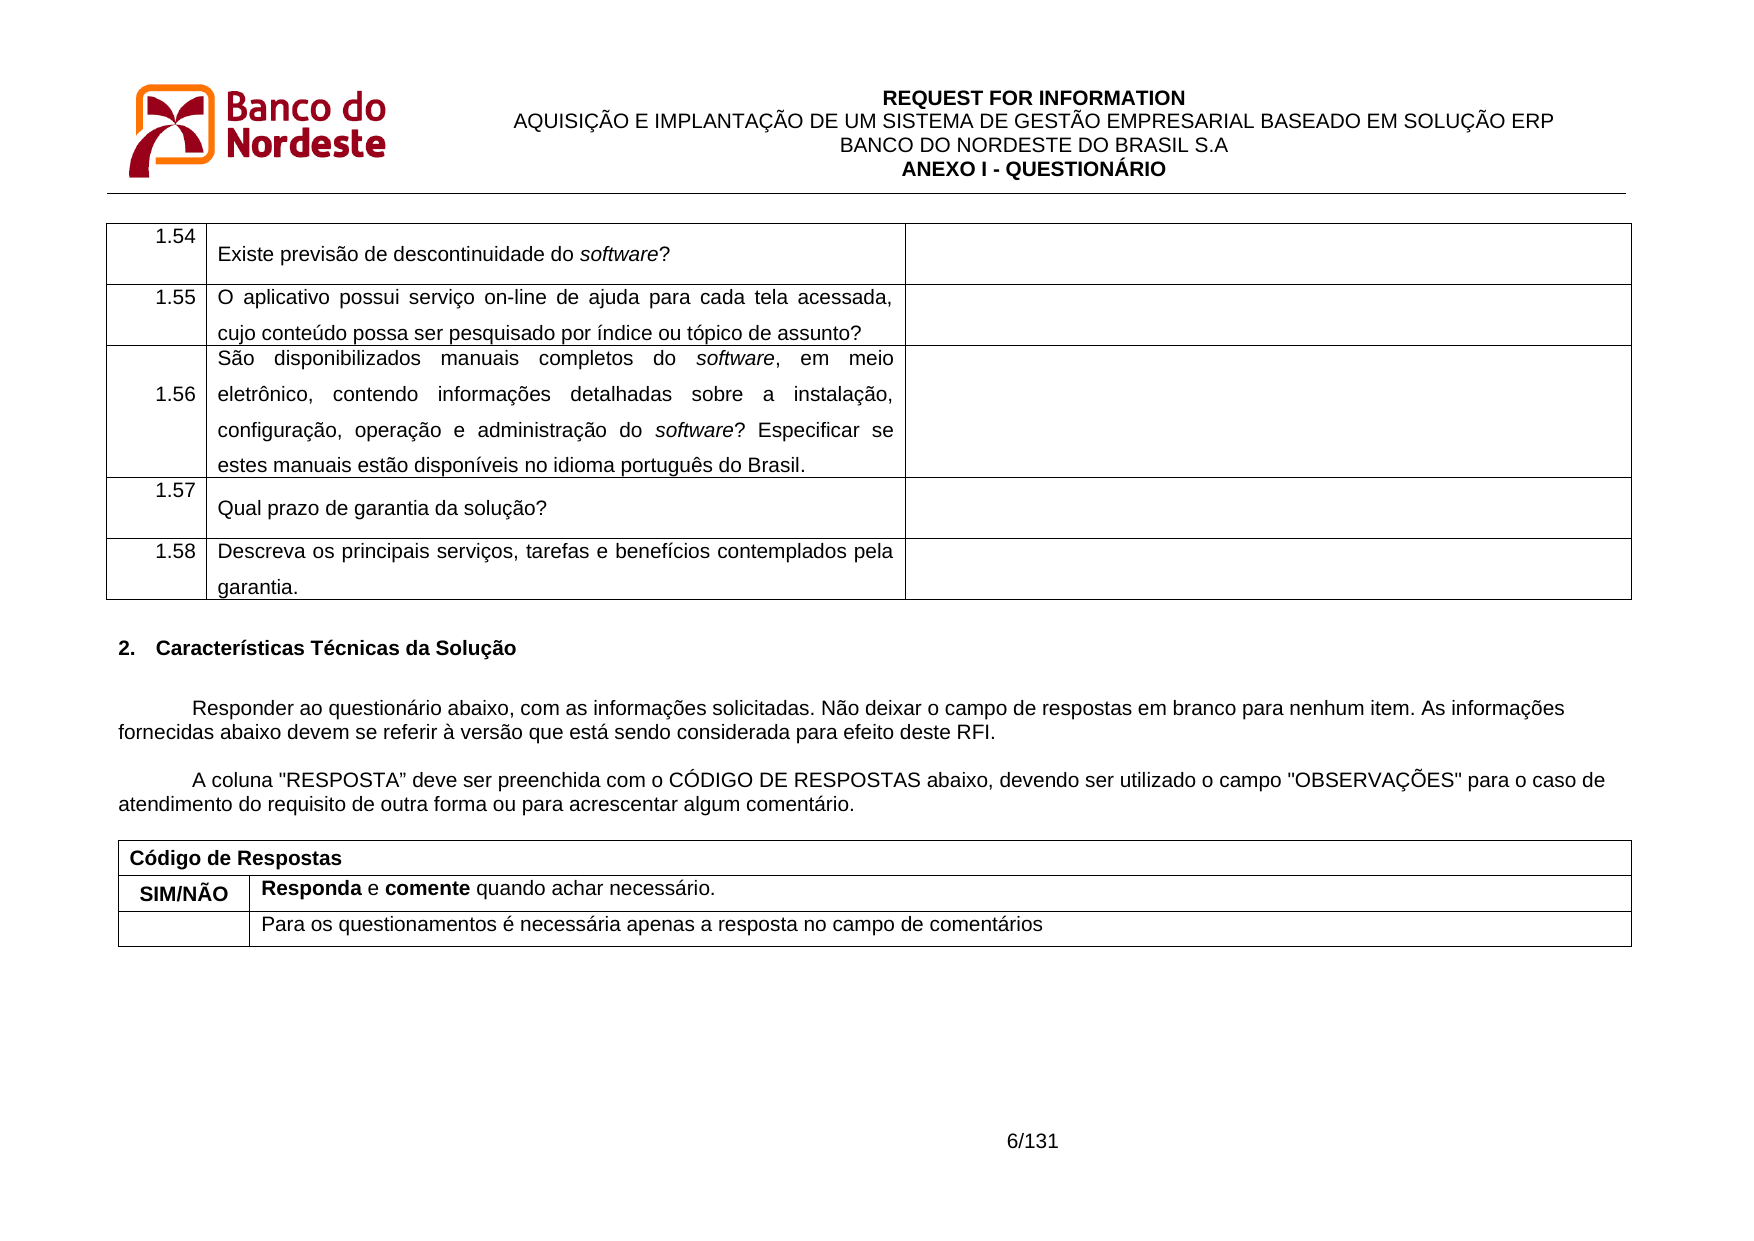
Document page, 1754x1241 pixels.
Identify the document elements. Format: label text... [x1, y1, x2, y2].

table_cell [107, 478, 206, 538]
table_cell Responda e comente quando achar necessário. [250, 876, 1631, 911]
table_cell [119, 912, 249, 946]
table_header Código de Respostas [119, 841, 1631, 875]
table_cell [107, 224, 206, 283]
table_cell Existe previsão de descontinuidade do software? [207, 224, 905, 283]
table_cell [906, 478, 1631, 538]
table_cell [107, 346, 206, 477]
table_cell [107, 539, 206, 599]
table_cell SIM/NÃO [119, 876, 249, 911]
table_cell O aplicativo possui serviço on-line de ajuda para cada tela acessada, cujo conteúdo possa ser pesquisado por índice ou tópico de assunto? [207, 285, 905, 344]
table_cell Descreva os principais serviços, tarefas e benefícios contemplados pela garantia. [207, 539, 905, 599]
table_cell [107, 285, 206, 344]
table_cell [906, 539, 1631, 599]
table_cell [906, 224, 1631, 283]
table_cell Para os questionamentos é necessária apenas a resposta no campo de comentários [250, 912, 1631, 946]
text Responder ao questionário abaixo, com as informações solicitadas. Não deixar o campo de respostas em branco para nenhum item. As informações fornecidas abaixo devem se referir à versão que está sendo considerada para efeito deste RFI. [118, 696, 1620, 744]
list Características Técnicas da Solução [118, 636, 1620, 660]
text A coluna "RESPOSTA” deve ser preenchida com o CÓDIGO DE RESPOSTAS abaixo, devendo ser utilizado o campo "OBSERVAÇÕES" para o caso de atendimento do requisito de outra forma ou para acrescentar algum comentário. [118, 768, 1620, 816]
table_cell [906, 285, 1631, 344]
table_cell São disponibilizados manuais completos do software, em meio eletrônico, contendo informações detalhadas sobre a instalação, configuração, operação e administração do software? Especificar se estes manuais estão disponíveis no idioma português do Brasil. [207, 346, 905, 477]
table_cell [906, 346, 1631, 477]
table_cell Qual prazo de garantia da solução? [207, 478, 905, 538]
